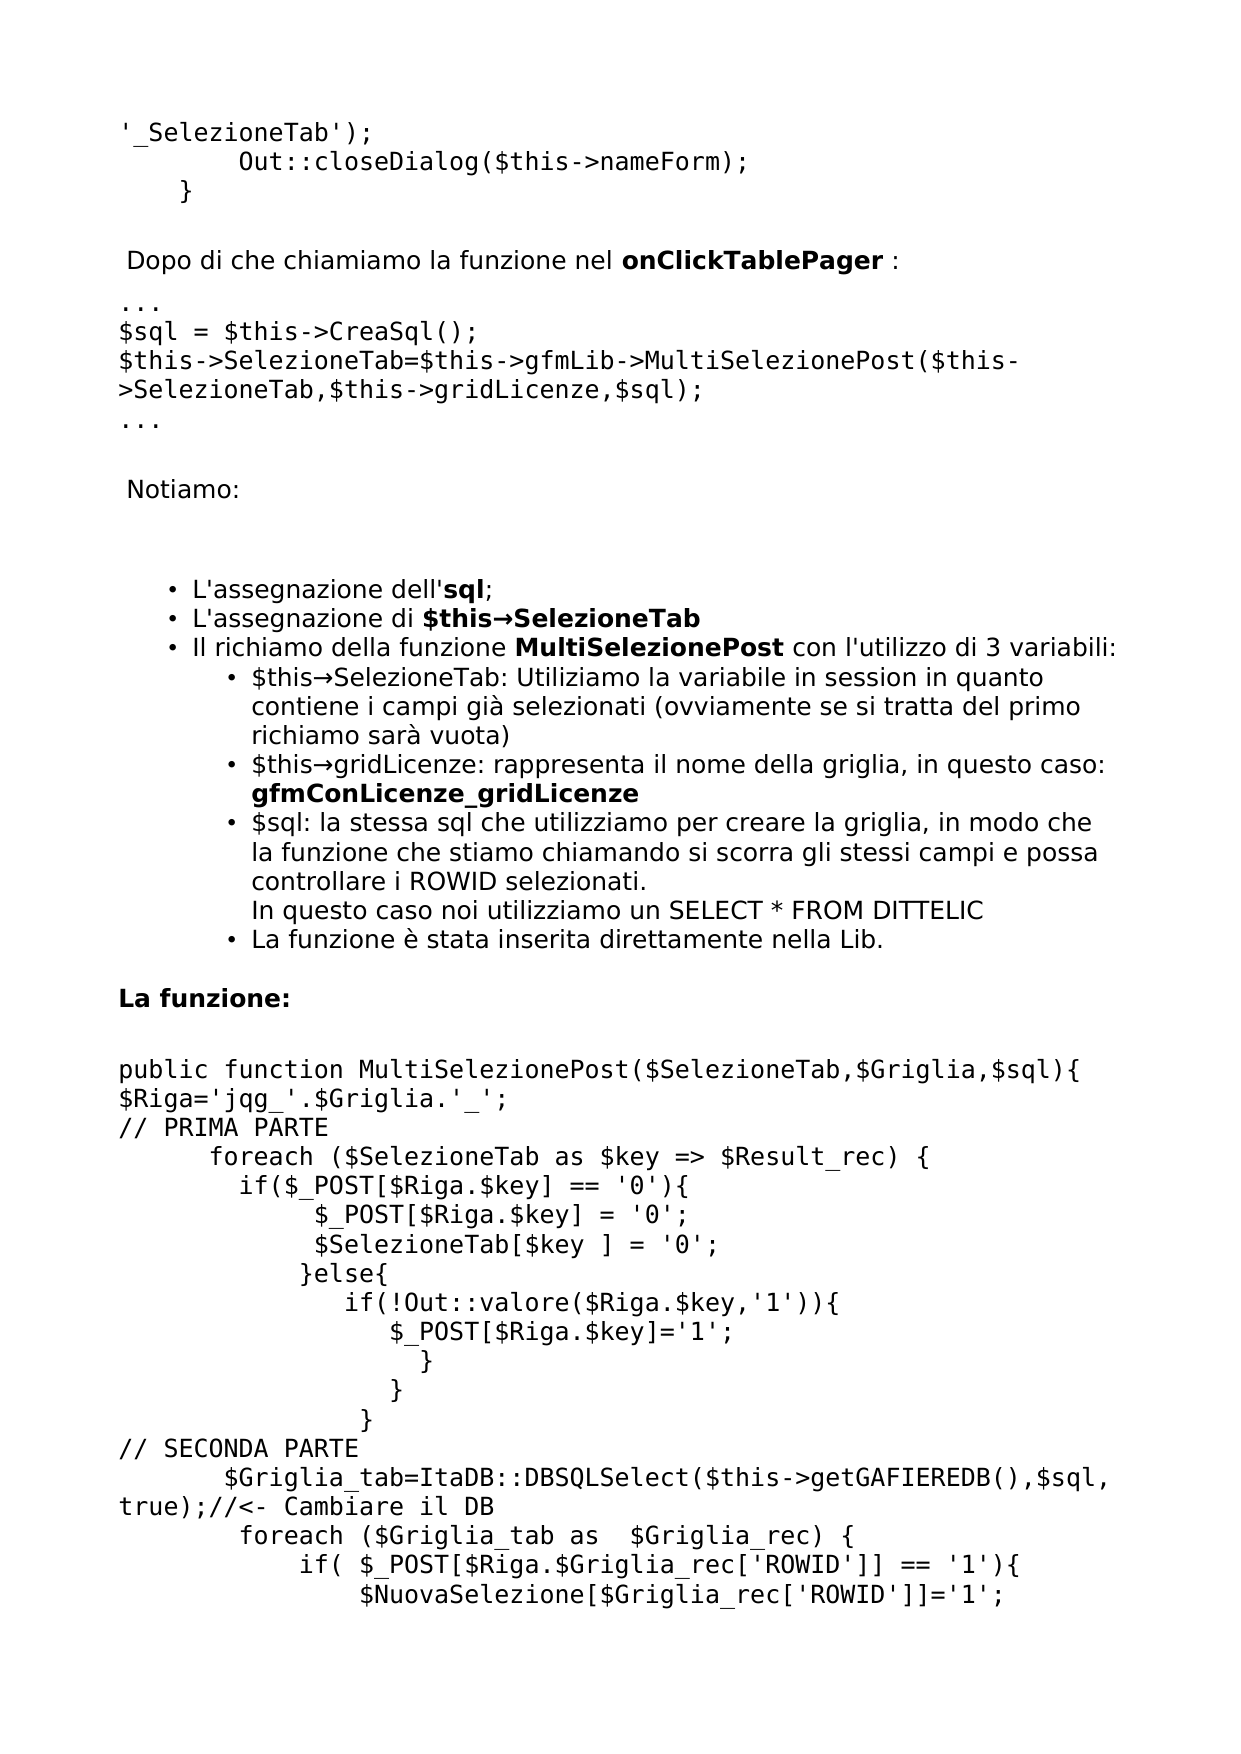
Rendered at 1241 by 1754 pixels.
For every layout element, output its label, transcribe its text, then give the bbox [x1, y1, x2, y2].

text Notiamo: [118, 446, 1122, 533]
list La funzione è stata inserita direttamente nella Lib. [236, 925, 1122, 954]
text La funzione: [118, 984, 1122, 1042]
list L'assegnazione dell'sql; [177, 575, 1122, 604]
list $this→gridLicenze: rappresenta il nome della griglia, in questo caso: gfmConLicenze_gridLicenze [236, 750, 1122, 809]
list L'assegnazione di $this→SelezioneTab [177, 604, 1122, 634]
list $sql: la stessa sql che utilizziamo per creare la griglia, in modo che la funzione che stiamo chiamando si scorra gli stessi campi e possa controllare i ROWID selezionati. In questo caso noi utilizziamo un SELECT * FROM DITTELIC [236, 809, 1122, 925]
text public function MultiSelezionePost($SelezioneTab,$Griglia,$sql){ $Riga='jqg_'.$Griglia.'_'; // PRIMA PARTE foreach ($SelezioneTab as $key => $Result_rec) { if($_POST[$Riga.$key] == '0'){ $_POST[$Riga.$key] = '0'; $SelezioneTab[$key ] = '0'; }else{ if(!Out::valore($Riga.$key,'1')){ $_POST[$Riga.$key]='1'; } } } // SECONDA PARTE $Griglia_tab=ItaDB::DBSQLSelect($this->getGAFIEREDB(),$sql, true);//<- Cambiare il DB foreach ($Griglia_tab as $Griglia_rec) { if( $_POST[$Riga.$Griglia_rec['ROWID']] == '1'){ $NuovaSelezione[$Griglia_rec['ROWID']]='1'; [118, 1055, 1122, 1609]
list $this→SelezioneTab: Utiliziamo la variabile in session in quanto contiene i campi già selezionati (ovviamente se si tratta del primo richiamo sarà vuota) [236, 663, 1122, 750]
list Il richiamo della funzione MultiSelezionePost con l'utilizzo di 3 variabili: [177, 634, 1122, 663]
text '_SelezioneTab'); Out::closeDialog($this->nameForm); } [118, 118, 1122, 206]
text Dopo di che chiamiamo la funzione nel onClickTablePager : [118, 217, 1122, 276]
text ... $sql = $this->CreaSql(); $this->SelezioneTab=$this->gfmLib->MultiSelezionePost($this->SelezioneTab,$this->gridLicenze,$sql); ... [118, 288, 1122, 434]
